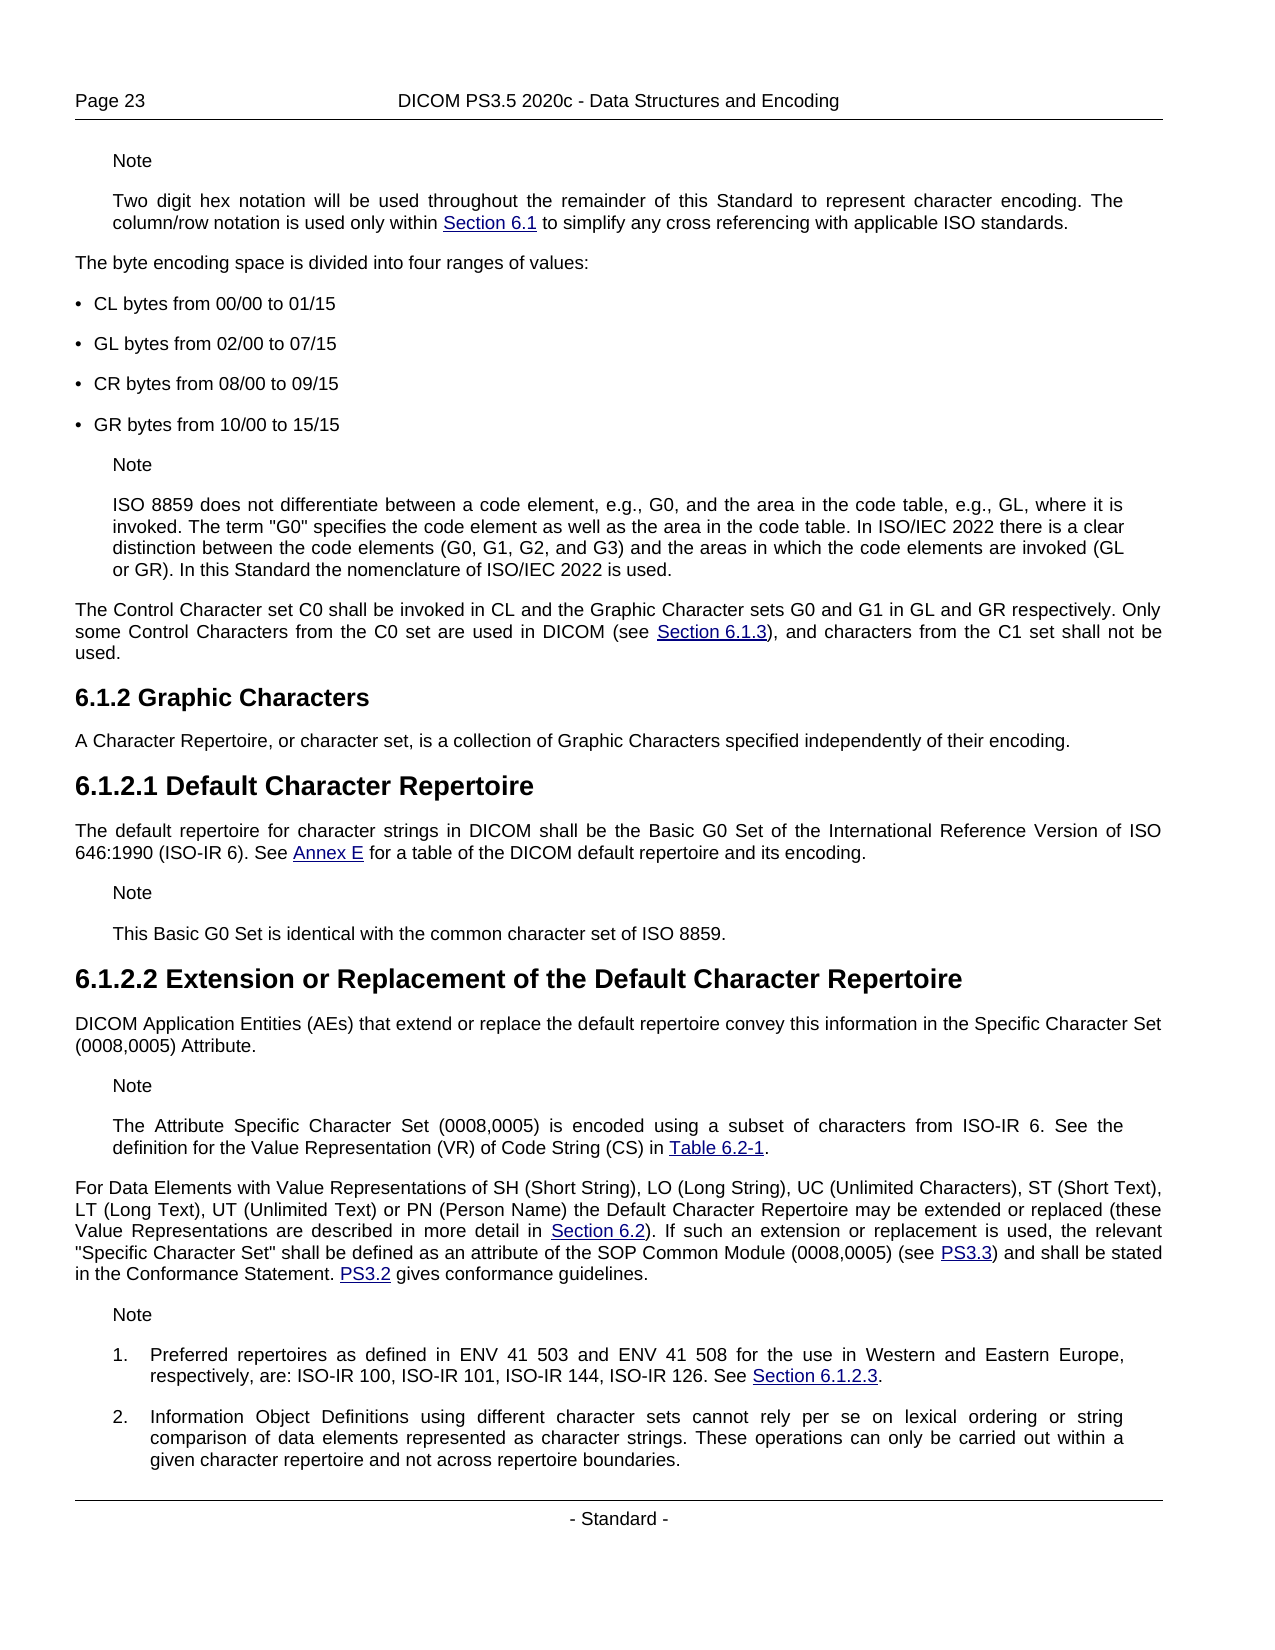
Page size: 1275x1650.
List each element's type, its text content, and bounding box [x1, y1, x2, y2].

text 6.1.2 Graphic Characters [75, 682, 1162, 711]
text This Basic G0 Set is identical with the common character set of ISO 8859. [112, 922, 1125, 944]
text Note [112, 882, 1125, 904]
text For Data Elements with Value Representations of SH (Short String), LO (Long String), UC (Unlimited Characters), ST (Short Text), LT (Long Text), UT (Unlimited Text) or PN (Person Name) the Default Character Repertoire may be extended or replaced (these Value Representations are described in more detail in Section 6.2). If such an extension or replacement is used, the relevant "Specific Character Set" shall be defined as an attribute of the SOP Common Module (0008,0005) (see PS3.3) and shall be stated in the Conformance Statement. PS3.2 gives conformance guidelines. [75, 1177, 1162, 1285]
text ISO 8859 does not differentiate between a code element, e.g., G0, and the area in the code table, e.g., GL, where it is invoked. The term "G0" specifies the code element as well as the area in the code table. In ISO/IEC 2022 there is a clear distinction between the code elements (G0, G1, G2, and G3) and the areas in which the code elements are invoked (GL or GR). In this Standard the nomenclature of ISO/IEC 2022 is used. [112, 494, 1125, 580]
text The byte encoding space is divided into four ranges of values: [75, 252, 1162, 274]
text The default repertoire for character strings in DICOM shall be the Basic G0 Set of the International Reference Version of ISO 646:1990 (ISO-IR 6). See Annex E for a table of the DICOM default repertoire and its encoding. [75, 820, 1162, 863]
text 6.1.2.1 Default Character Repertoire [75, 770, 1162, 802]
text • GL bytes from 02/00 to 07/15 [75, 333, 1162, 354]
text Note [112, 150, 1125, 172]
text Note [112, 454, 1125, 475]
text The Attribute Specific Character Set (0008,0005) is encoded using a subset of characters from ISO-IR 6. See the definition for the Value Representation (VR) of Code String (CS) in Table 6.2-1. [112, 1115, 1125, 1158]
text 1. Preferred repertoires as defined in ENV 41 503 and ENV 41 508 for the use in Western and Eastern Europe, respectively, are: ISO-IR 100, ISO-IR 101, ISO-IR 144, ISO-IR 126. See Section 6.1.2.3. [112, 1344, 1125, 1387]
text DICOM Application Entities (AEs) that extend or replace the default repertoire convey this information in the Specific Character Set (0008,0005) Attribute. [75, 1013, 1162, 1056]
text Two digit hex notation will be used throughout the remainder of this Standard to represent character encoding. The column/row notation is used only within Section 6.1 to simplify any cross referencing with applicable ISO standards. [112, 190, 1125, 233]
text Note [112, 1075, 1125, 1096]
text 6.1.2.2 Extension or Replacement of the Default Character Repertoire [75, 963, 1162, 994]
text The Control Character set C0 shall be invoked in CL and the Graphic Character sets G0 and G1 in GL and GR respectively. Only some Control Characters from the C0 set are used in DICOM (see Section 6.1.3), and characters from the C1 set shall not be used. [75, 599, 1162, 664]
text A Character Repertoire, or character set, is a collection of Graphic Characters specified independently of their encoding. [75, 730, 1162, 752]
text • CR bytes from 08/00 to 09/15 [75, 373, 1162, 395]
text 2. Information Object Definitions using different character sets cannot rely per se on lexical ordering or string comparison of data elements represented as character strings. These operations can only be carried out within a given character repertoire and not across repertoire boundaries. [112, 1406, 1125, 1470]
text Note [112, 1303, 1125, 1325]
text • CL bytes from 00/00 to 01/15 [75, 292, 1162, 314]
text • GR bytes from 10/00 to 15/15 [75, 413, 1162, 435]
